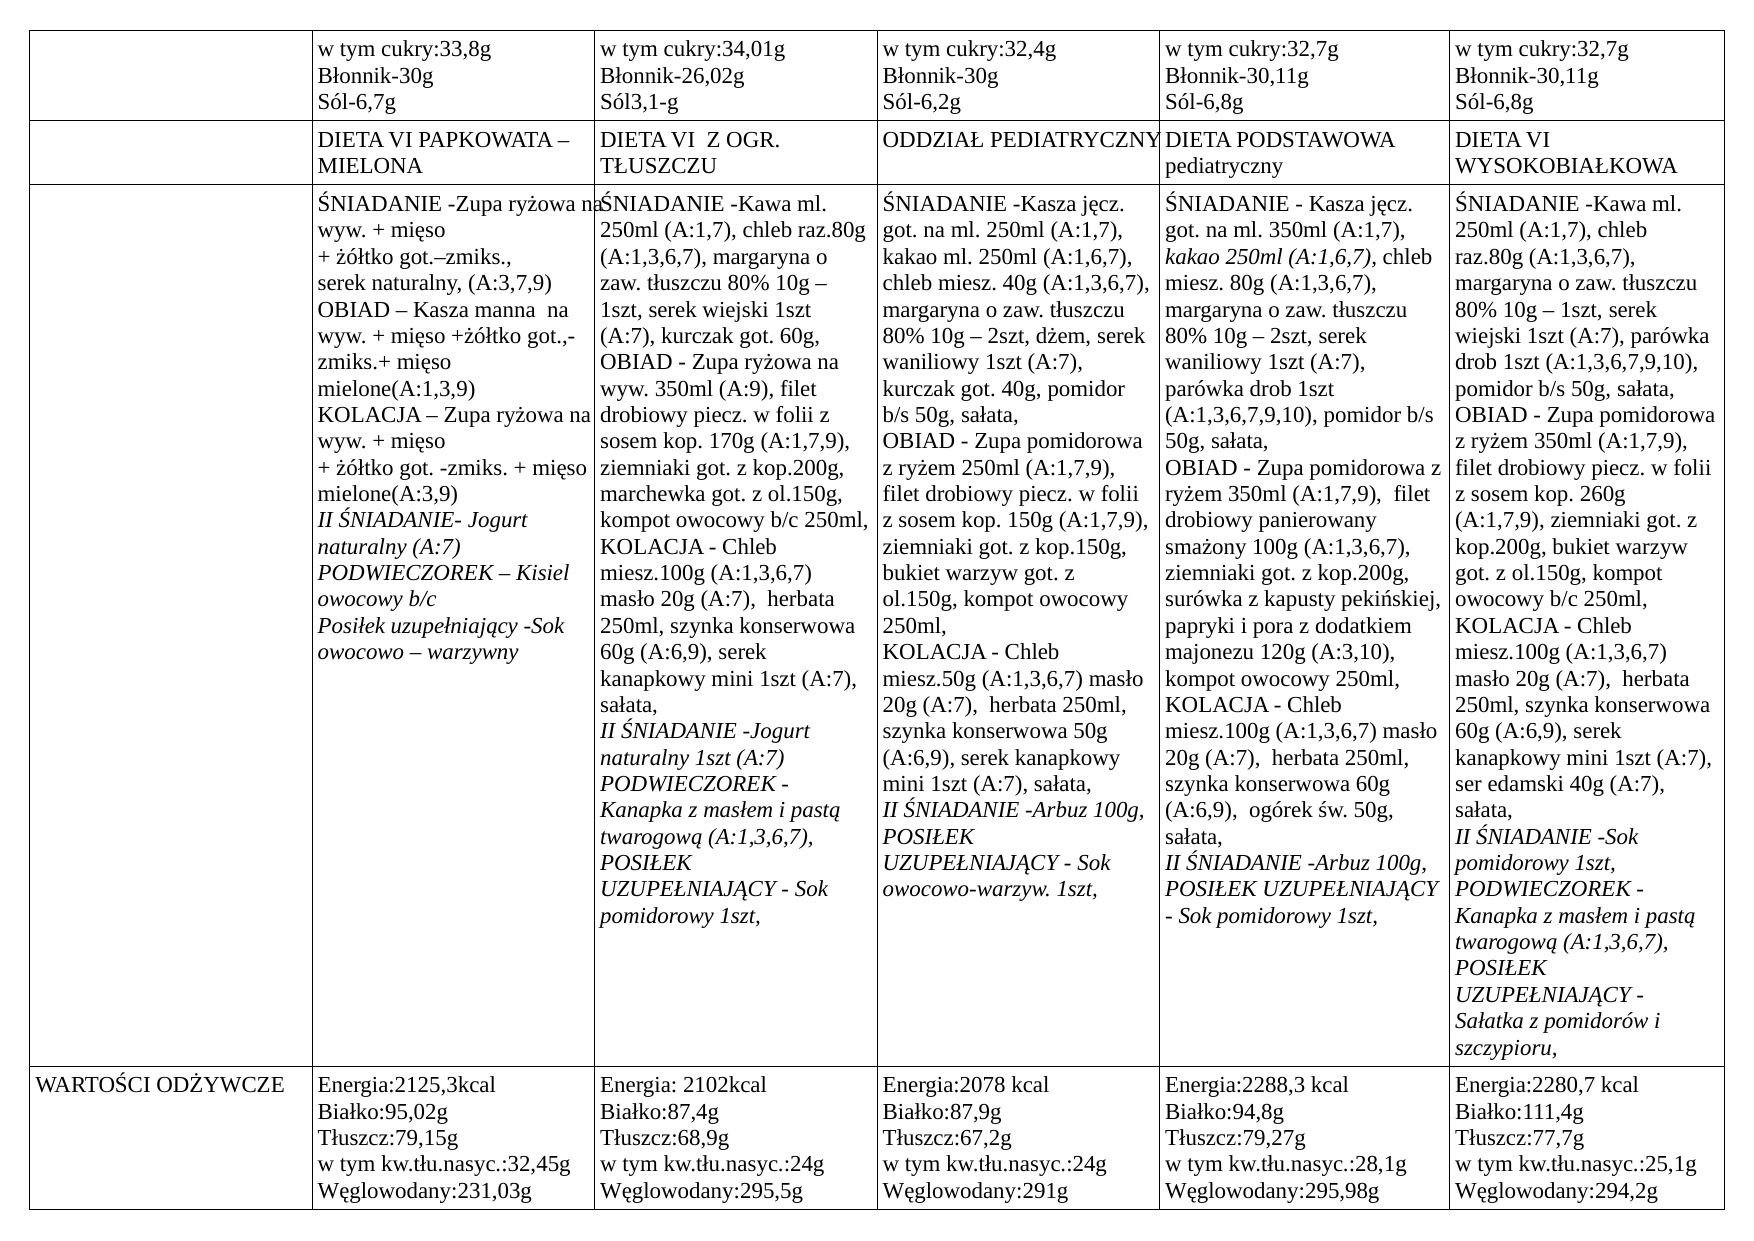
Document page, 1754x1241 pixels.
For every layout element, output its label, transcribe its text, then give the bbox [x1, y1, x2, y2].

table_cell w tym cukry:33,8g Błonnik-30g Sól-6,7g [313, 31, 594, 120]
table_cell ODDZIAŁ PEDIATRYCZNY [878, 121, 1159, 184]
table_cell w tym cukry:32,7g Błonnik-30,11g Sól-6,8g [1160, 31, 1449, 120]
table_cell Energia:2125,3kcal Białko:95,02g Tłuszcz:79,15g w tym kw.tłu.nasyc.:32,45g Węglowodany:231,03g [313, 1067, 594, 1209]
table_cell DIETA VI Z OGR. TŁUSZCZU [595, 121, 877, 184]
table_cell w tym cukry:34,01g Błonnik-26,02g Sól3,1-g [595, 31, 877, 120]
table_cell w tym cukry:32,4g Błonnik-30g Sól-6,2g [878, 31, 1159, 120]
table_cell Energia:2288,3 kcal Białko:94,8g Tłuszcz:79,27g w tym kw.tłu.nasyc.:28,1g Węglowodany:295,98g [1160, 1067, 1449, 1209]
table_cell [30, 121, 312, 184]
table_cell ŚNIADANIE -Kawa ml. 250ml (A:1,7), chleb raz.80g (A:1,3,6,7), margaryna o zaw. tłuszczu 80% 10g – 1szt, serek wiejski 1szt (A:7), parówka drob 1szt (A:1,3,6,7,9,10), pomidor b/s 50g, sałata, OBIAD - Zupa pomidorowa z ryżem 350ml (A:1,7,9), filet drobiowy piecz. w folii z sosem kop. 260g (A:1,7,9), ziemniaki got. z kop.200g, bukiet warzyw got. z ol.150g, kompot owocowy b/c 250ml, KOLACJA - Chleb miesz.100g (A:1,3,6,7) masło 20g (A:7), herbata 250ml, szynka konserwowa 60g (A:6,9), serek kanapkowy mini 1szt (A:7), ser edamski 40g (A:7), sałata, II ŚNIADANIE -Sok pomidorowy 1szt, PODWIECZOREK - Kanapka z masłem i pastą twarogową (A:1,3,6,7), POSIŁEK UZUPEŁNIAJĄCY - Sałatka z pomidorów i szczypioru, [1450, 185, 1724, 1066]
table_cell [30, 185, 312, 1066]
table_cell DIETA PODSTAWOWA pediatryczny [1160, 121, 1449, 184]
table_cell Energia:2280,7 kcal Białko:111,4g Tłuszcz:77,7g w tym kw.tłu.nasyc.:25,1g Węglowodany:294,2g [1450, 1067, 1724, 1209]
table_cell WARTOŚCI ODŻYWCZE [30, 1067, 312, 1209]
table_cell Energia:2078 kcal Białko:87,9g Tłuszcz:67,2g w tym kw.tłu.nasyc.:24g Węglowodany:291g [878, 1067, 1159, 1209]
table_cell w tym cukry:32,7g Błonnik-30,11g Sól-6,8g [1450, 31, 1724, 120]
table_cell ŚNIADANIE -Zupa ryżowa na wyw. + mięso + żółtko got.–zmiks., serek naturalny, (A:3,7,9) OBIAD – Kasza manna na wyw. + mięso +żółtko got.,- zmiks.+ mięso mielone(A:1,3,9) KOLACJA – Zupa ryżowa na wyw. + mięso + żółtko got. -zmiks. + mięso mielone(A:3,9) II ŚNIADANIE- Jogurt naturalny (A:7) PODWIECZOREK – Kisiel owocowy b/c Posiłek uzupełniający -Sok owocowo – warzywny [313, 185, 594, 1066]
table_cell ŚNIADANIE -Kasza jęcz. got. na ml. 250ml (A:1,7), kakao ml. 250ml (A:1,6,7), chleb miesz. 40g (A:1,3,6,7), margaryna o zaw. tłuszczu 80% 10g – 2szt, dżem, serek waniliowy 1szt (A:7), kurczak got. 40g, pomidor b/s 50g, sałata, OBIAD - Zupa pomidorowa z ryżem 250ml (A:1,7,9), filet drobiowy piecz. w folii z sosem kop. 150g (A:1,7,9), ziemniaki got. z kop.150g, bukiet warzyw got. z ol.150g, kompot owocowy 250ml, KOLACJA - Chleb miesz.50g (A:1,3,6,7) masło 20g (A:7), herbata 250ml, szynka konserwowa 50g (A:6,9), serek kanapkowy mini 1szt (A:7), sałata, II ŚNIADANIE -Arbuz 100g, POSIŁEK UZUPEŁNIAJĄCY - Sok owocowo-warzyw. 1szt, [878, 185, 1159, 1066]
table_cell ŚNIADANIE -Kawa ml. 250ml (A:1,7), chleb raz.80g (A:1,3,6,7), margaryna o zaw. tłuszczu 80% 10g – 1szt, serek wiejski 1szt (A:7), kurczak got. 60g, OBIAD - Zupa ryżowa na wyw. 350ml (A:9), filet drobiowy piecz. w folii z sosem kop. 170g (A:1,7,9), ziemniaki got. z kop.200g, marchewka got. z ol.150g, kompot owocowy b/c 250ml, KOLACJA - Chleb miesz.100g (A:1,3,6,7) masło 20g (A:7), herbata 250ml, szynka konserwowa 60g (A:6,9), serek kanapkowy mini 1szt (A:7), sałata, II ŚNIADANIE -Jogurt naturalny 1szt (A:7) PODWIECZOREK - Kanapka z masłem i pastą twarogową (A:1,3,6,7), POSIŁEK UZUPEŁNIAJĄCY - Sok pomidorowy 1szt, [595, 185, 877, 1066]
table_cell ŚNIADANIE - Kasza jęcz. got. na ml. 350ml (A:1,7), kakao 250ml (A:1,6,7), chleb miesz. 80g (A:1,3,6,7), margaryna o zaw. tłuszczu 80% 10g – 2szt, serek waniliowy 1szt (A:7), parówka drob 1szt (A:1,3,6,7,9,10), pomidor b/s 50g, sałata, OBIAD - Zupa pomidorowa z ryżem 350ml (A:1,7,9), filet drobiowy panierowany smażony 100g (A:1,3,6,7), ziemniaki got. z kop.200g, surówka z kapusty pekińskiej, papryki i pora z dodatkiem majonezu 120g (A:3,10), kompot owocowy 250ml, KOLACJA - Chleb miesz.100g (A:1,3,6,7) masło 20g (A:7), herbata 250ml, szynka konserwowa 60g (A:6,9), ogórek św. 50g, sałata, II ŚNIADANIE -Arbuz 100g, POSIŁEK UZUPEŁNIAJĄCY - Sok pomidorowy 1szt, [1160, 185, 1449, 1066]
table_cell DIETA VI WYSOKOBIAŁKOWA [1450, 121, 1724, 184]
table_cell [30, 31, 312, 120]
table_cell DIETA VI PAPKOWATA – MIELONA [313, 121, 594, 184]
table_cell Energia: 2102kcal Białko:87,4g Tłuszcz:68,9g w tym kw.tłu.nasyc.:24g Węglowodany:295,5g [595, 1067, 877, 1209]
